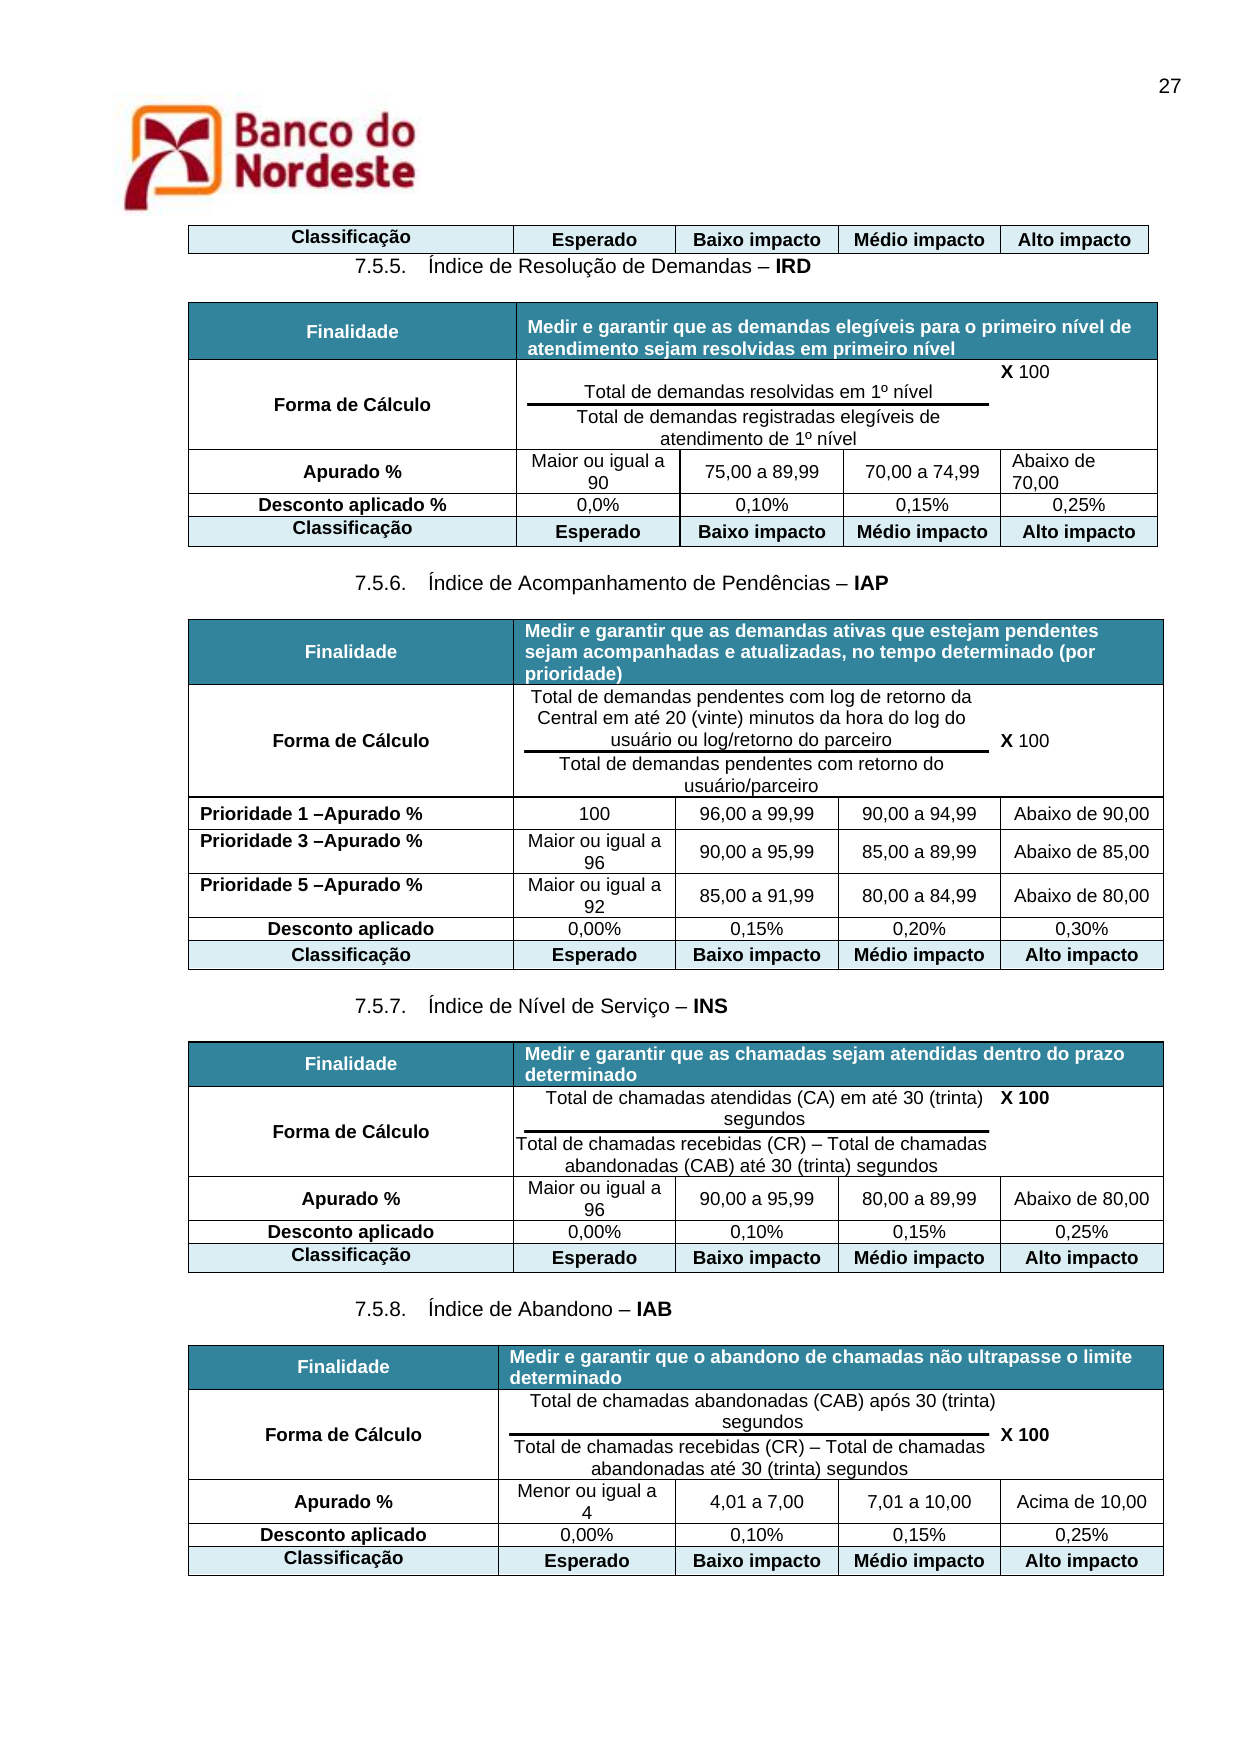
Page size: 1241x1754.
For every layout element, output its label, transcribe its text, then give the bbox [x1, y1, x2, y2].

table_cell Esperado [514, 226, 675, 253]
table_cell Desconto aplicado [189, 1524, 498, 1546]
table_cell Maior ou igual a 90 [517, 450, 679, 493]
table_cell Médio impacto [839, 226, 1000, 253]
table_cell 75,00 a 89,99 [681, 450, 843, 493]
table_cell Maior ou igual a 96 [514, 1177, 675, 1220]
table_cell Classificação [189, 941, 513, 968]
table_cell 0,30% [1001, 918, 1163, 940]
table_cell 0,25% [1001, 1221, 1163, 1243]
table_cell Médio impacto [839, 1547, 1000, 1574]
table_cell Alto impacto [1001, 941, 1163, 968]
table_cell 0,00% [499, 1524, 675, 1546]
table_header Medir e garantir que as demandas ativas que estejam pendentes sejam acompanhadas e atualizadas, no tempo determinado (por prioridade) [514, 620, 1163, 684]
subtitle 7.5.7. Índice de Nível de Serviço – INS [354, 993, 1181, 1017]
table_cell Baixo impacto [676, 1547, 838, 1574]
table_cell 80,00 a 89,99 [839, 1177, 1000, 1220]
table_cell 70,00 a 74,99 [844, 450, 1000, 493]
table_header Medir e garantir que as demandas elegíveis para o primeiro nível de atendimento sejam resolvidas em primeiro nível [517, 303, 1157, 359]
table_header Finalidade [189, 1043, 513, 1086]
table_cell Total de demandas resolvidas em 1º nível Total de demandas registradas elegíveis de atendimento de 1º nível [517, 360, 1001, 449]
table_cell Forma de Cálculo [189, 685, 513, 796]
table_cell Alto impacto [1001, 226, 1148, 253]
table_cell Alto impacto [1001, 1547, 1163, 1574]
table_cell 0,00% [514, 1221, 675, 1243]
table_cell Desconto aplicado [189, 918, 513, 940]
table_cell Apurado % [189, 1480, 498, 1523]
table_cell Prioridade 1 –Apurado % [189, 798, 513, 829]
table_cell Menor ou igual a 4 [499, 1480, 675, 1523]
table_cell 4,01 a 7,00 [676, 1480, 838, 1523]
table_cell Desconto aplicado [189, 1221, 513, 1243]
table_cell 0,10% [676, 1524, 838, 1546]
table_cell Total de chamadas abandonadas (CAB) após 30 (trinta) segundos Total de chamadas recebidas (CR) – Total de chamadas abandonadas até 30 (trinta) segundos [499, 1390, 1000, 1479]
table_cell Abaixo de 80,00 [1001, 1177, 1163, 1220]
table_cell Baixo impacto [676, 1244, 838, 1272]
table_cell 90,00 a 94,99 [839, 798, 1000, 829]
table_cell Acima de 10,00 [1001, 1480, 1163, 1523]
table_cell Classificação [189, 517, 516, 546]
table_cell Classificação [189, 1244, 513, 1272]
table_cell 85,00 a 91,99 [676, 874, 838, 917]
table_cell 0,15% [844, 494, 1000, 516]
table_cell Baixo impacto [676, 226, 838, 253]
table_cell Forma de Cálculo [189, 1390, 498, 1479]
table_cell Esperado [514, 1244, 675, 1272]
table_cell Abaixo de 80,00 [1001, 874, 1163, 917]
table_cell 0,15% [839, 1221, 1000, 1243]
table_cell Baixo impacto [681, 517, 843, 546]
table_cell Abaixo de 90,00 [1001, 798, 1163, 829]
table_cell 0,15% [839, 1524, 1000, 1546]
table_cell Forma de Cálculo [189, 1087, 513, 1176]
table_cell 0,10% [681, 494, 843, 516]
table_cell 0,25% [1001, 1524, 1163, 1546]
table_cell 96,00 a 99,99 [676, 798, 838, 829]
table_header Medir e garantir que as chamadas sejam atendidas dentro do prazo determinado [514, 1043, 1163, 1086]
table_cell X 100 [1000, 1390, 1163, 1479]
table_cell Apurado % [189, 1177, 513, 1220]
subtitle 7.5.8. Índice de Abandono – IAB [354, 1297, 1181, 1321]
table_cell Alto impacto [1001, 1244, 1163, 1272]
table_header Finalidade [189, 1346, 498, 1389]
table_cell Maior ou igual a 92 [514, 874, 675, 917]
table_header Finalidade [189, 620, 513, 684]
table_cell Prioridade 5 –Apurado % [189, 874, 513, 917]
table_cell 0,15% [676, 918, 838, 940]
table_cell X 100 [1000, 685, 1163, 796]
table_cell Médio impacto [844, 517, 1000, 546]
table_cell 90,00 a 95,99 [676, 1177, 838, 1220]
table_cell Classificação [189, 1547, 498, 1574]
table_cell Baixo impacto [676, 941, 838, 968]
table_header Medir e garantir que o abandono de chamadas não ultrapasse o limite determinado [499, 1346, 1163, 1389]
table_cell Esperado [514, 941, 675, 968]
subtitle 7.5.6. Índice de Acompanhamento de Pendências – IAP [354, 571, 1181, 595]
table_cell Esperado [499, 1547, 675, 1574]
table_cell Total de chamadas atendidas (CA) em até 30 (trinta) segundos Total de chamadas recebidas (CR) – Total de chamadas abandonadas (CAB) até 30 (trinta) segundos [514, 1087, 1000, 1176]
table_cell 100 [514, 798, 675, 829]
table_cell X 100 [1000, 1087, 1163, 1176]
table_cell Classificação [189, 226, 513, 253]
table_cell 7,01 a 10,00 [839, 1480, 1000, 1523]
table_header Finalidade [189, 303, 516, 359]
table_cell Médio impacto [839, 1244, 1000, 1272]
table_cell Maior ou igual a 96 [514, 830, 675, 873]
table_cell Total de demandas pendentes com log de retorno da Central em até 20 (vinte) minutos da hora do log do usuário ou log/retorno do parceiro Total de demandas pendentes com retorno do usuário/parceiro [514, 685, 1000, 796]
table_cell 0,10% [676, 1221, 838, 1243]
table_cell Desconto aplicado % [189, 494, 516, 516]
picture [112, 93, 423, 220]
table_cell Apurado % [189, 450, 516, 493]
table_cell 90,00 a 95,99 [676, 830, 838, 873]
table_cell Esperado [517, 517, 679, 546]
table_cell 0,25% [1001, 494, 1157, 516]
table_cell Alto impacto [1001, 517, 1157, 546]
table_cell 85,00 a 89,99 [839, 830, 1000, 873]
table_cell Abaixo de 70,00 [1001, 450, 1157, 493]
table_cell 80,00 a 84,99 [839, 874, 1000, 917]
table_cell Médio impacto [839, 941, 1000, 968]
table_cell Forma de Cálculo [189, 360, 516, 449]
table_cell X 100 [1001, 360, 1157, 449]
table_cell 0,0% [517, 494, 679, 516]
table_cell Prioridade 3 –Apurado % [189, 830, 513, 873]
subtitle 7.5.5. Índice de Resolução de Demandas – IRD [354, 254, 1181, 278]
table_cell 0,00% [514, 918, 675, 940]
table_cell 0,20% [839, 918, 1000, 940]
table_cell Abaixo de 85,00 [1001, 830, 1163, 873]
